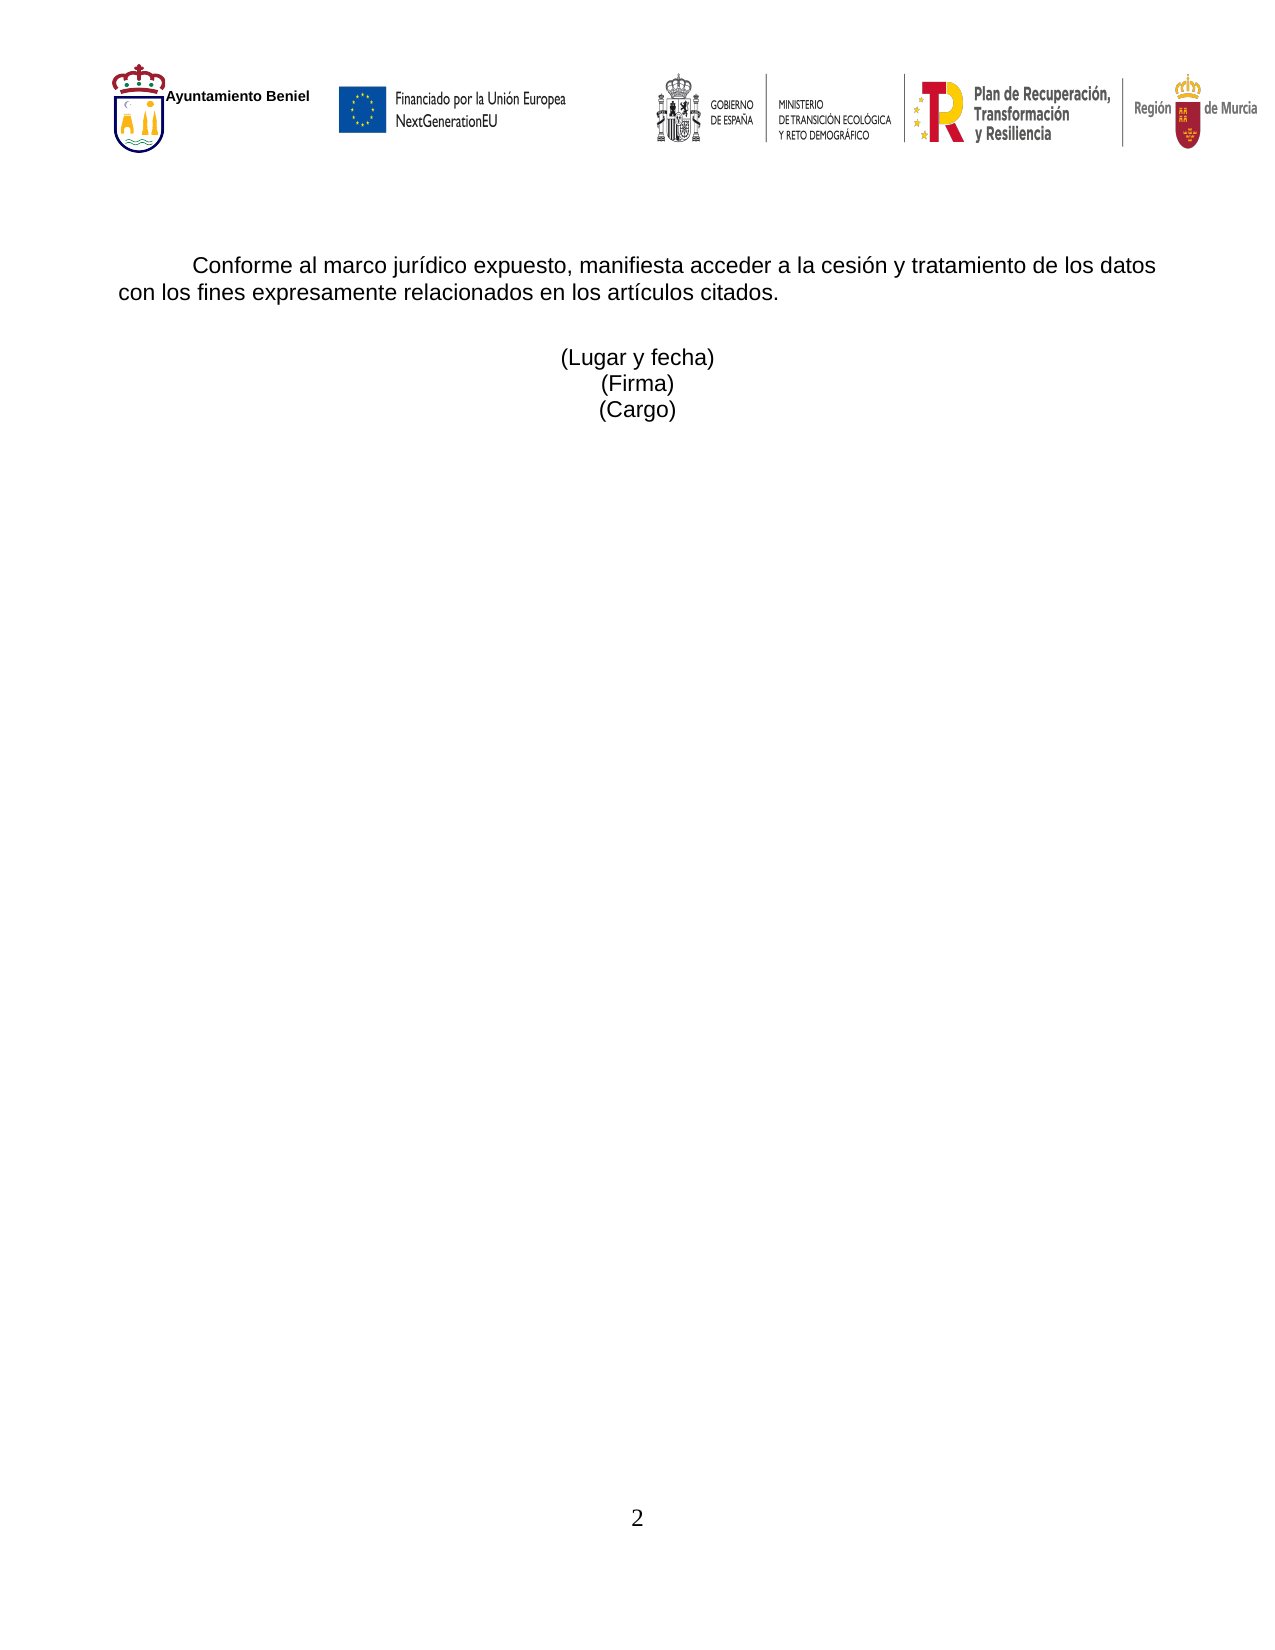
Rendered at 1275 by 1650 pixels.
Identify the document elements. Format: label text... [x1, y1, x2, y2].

text (Cargo) [118, 396, 1157, 423]
text Conforme al marco jurídico expuesto, manifiesta acceder a la cesión y tratamiento de los datos con los fines expresamente relacionados en los artículos citados. [118, 252, 1157, 305]
picture [331, 63, 1265, 159]
picture [112, 64, 166, 153]
text (Firma) [118, 370, 1157, 396]
text (Lugar y fecha) [118, 344, 1157, 370]
